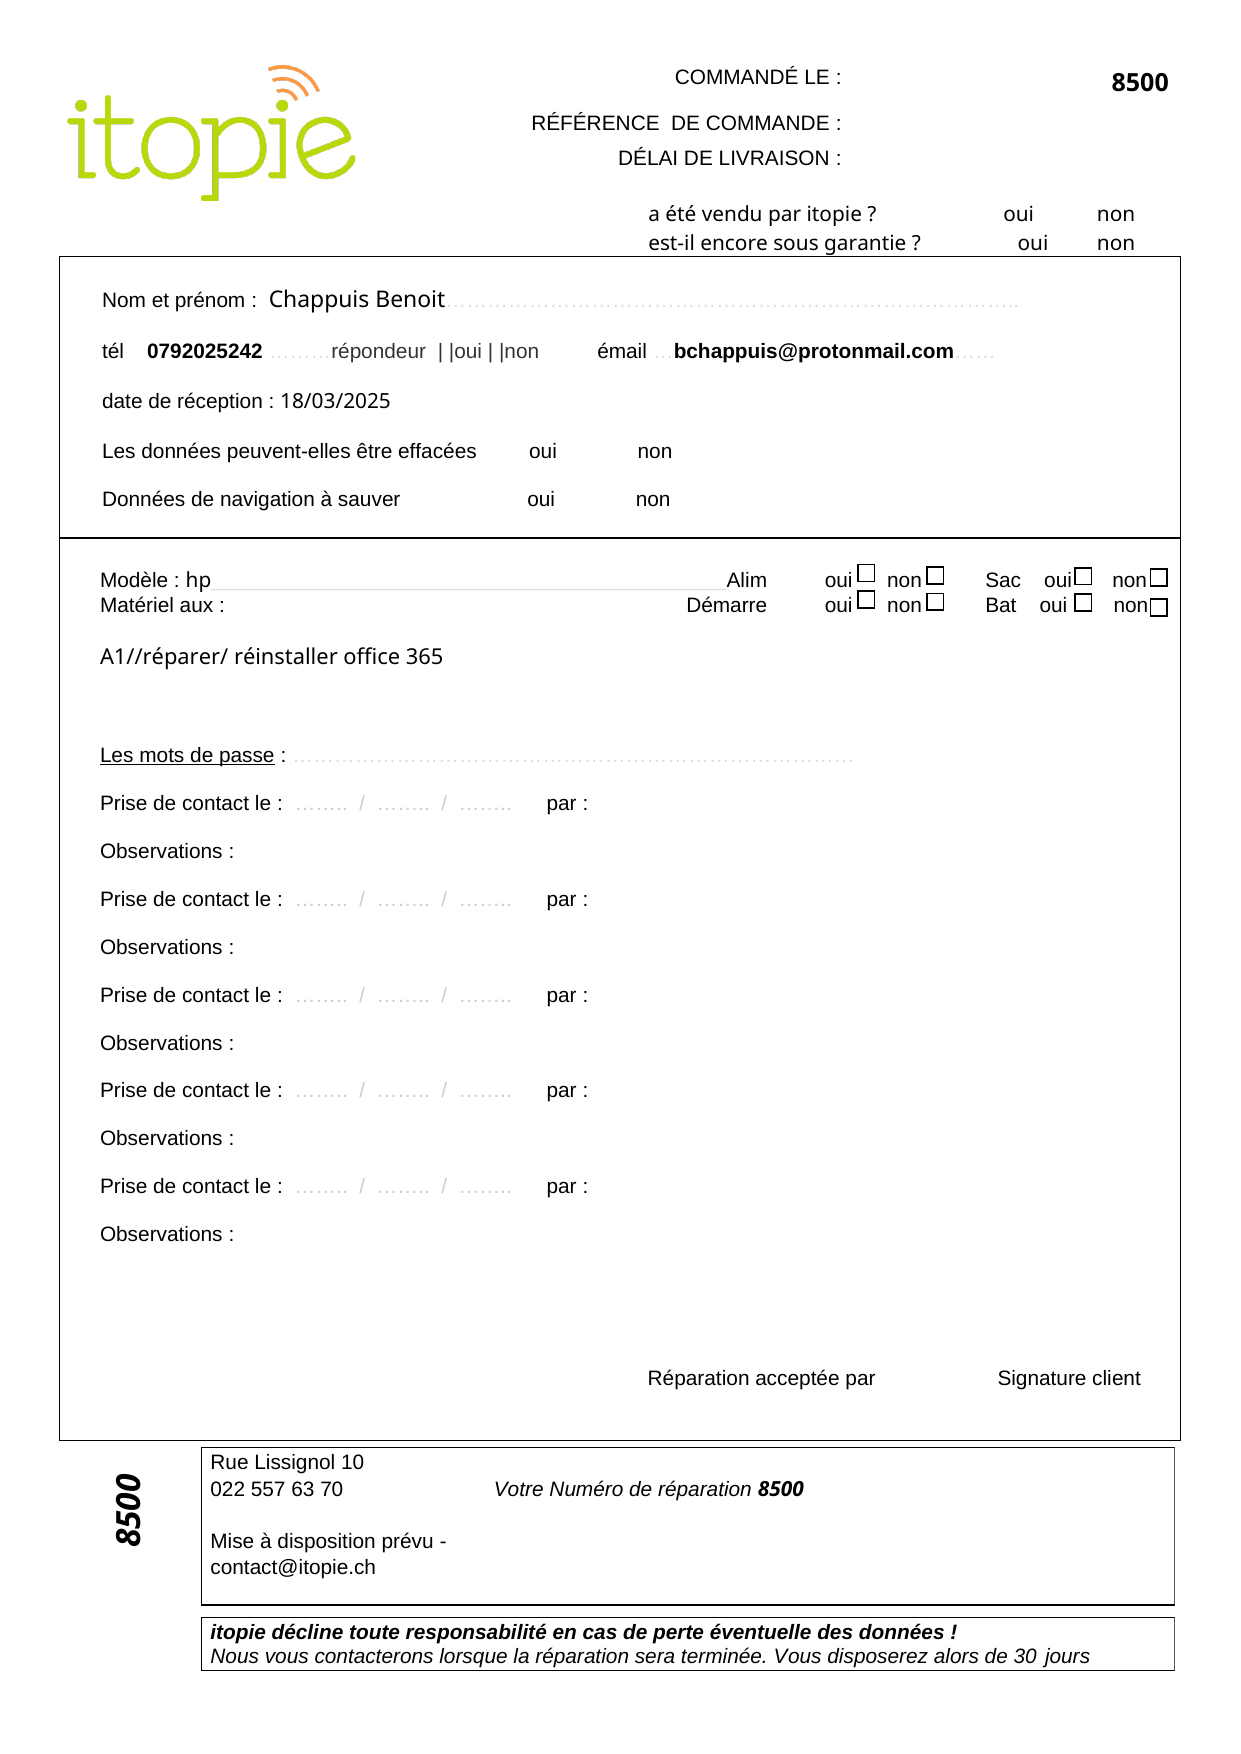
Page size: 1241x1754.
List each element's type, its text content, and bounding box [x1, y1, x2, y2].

text Observations : [60, 931, 1180, 958]
text Modèle : hp Alim oui non Sac oui non [948, 562, 1180, 590]
text Observations : [60, 836, 1180, 863]
text Données de navigation à sauver oui non [60, 484, 1180, 511]
text Observations : [60, 1123, 1180, 1150]
table_header 8500 [847, 59, 1180, 104]
table_cell itopie décline toute responsabilité en cas de perte éventuelle des données ! Nous vous contacterons lorsque la réparation sera terminée. Vous disposerez alors de 30 jours [195, 1611, 1180, 1677]
text Prise de contact le : …….. / …….. / …….. par : [60, 1171, 1180, 1198]
text Prise de contact le : …….. / …….. / …….. par : [60, 883, 1180, 911]
text Modèle : hp Alim oui non Sac oui non [60, 562, 856, 590]
text tél 0792025242 ………répondeur | |oui | |non émail …bchappuis@protonmail.com…… [60, 335, 1180, 362]
text Prise de contact le : …….. / …….. / …….. par : [60, 1075, 1180, 1102]
text Nom et prénom : Chappuis Benoit……………………………………………………………………….. [60, 280, 1180, 314]
text Observations : [60, 1219, 1180, 1246]
table_header COMMANDÉ LE : [490, 59, 847, 104]
text a été vendu par itopie ? oui non [59, 199, 1181, 228]
table_header 8500 [59, 1441, 195, 1677]
table_cell RÉFÉRENCE DE COMMANDE : [490, 105, 847, 140]
text Modèle : hp Alim oui non Sac oui non [879, 562, 925, 590]
text Les données peuvent-elles être effacées oui non [60, 436, 1180, 463]
text Réparation acceptée par Signature client [60, 1363, 1180, 1390]
text A1//réparer/ réinstaller office 365 [60, 638, 1180, 671]
text est-il encore sous garantie ? oui non [59, 228, 1181, 256]
table_cell DÉLAI DE LIVRAISON : [490, 140, 847, 175]
text Prise de contact le : …….. / …….. / …….. par : [60, 788, 1180, 815]
table_cell [847, 105, 1180, 140]
text Les mots de passe : ……………………………………………………………………… [60, 740, 1180, 767]
text Observations : [60, 1027, 1180, 1054]
picture [67, 65, 356, 201]
text date de réception : 18/03/2025 [60, 383, 1180, 415]
text Matériel aux : Démarre oui non Bat oui non [60, 590, 1180, 617]
table_header Rue Lissignol 10 022 557 63 70 Votre Numéro de réparation 8500 Mise à disposition prévu - contact@itopie.ch [195, 1441, 1180, 1611]
table_cell [847, 140, 1180, 175]
text Prise de contact le : …….. / …….. / …….. par : [60, 979, 1180, 1006]
